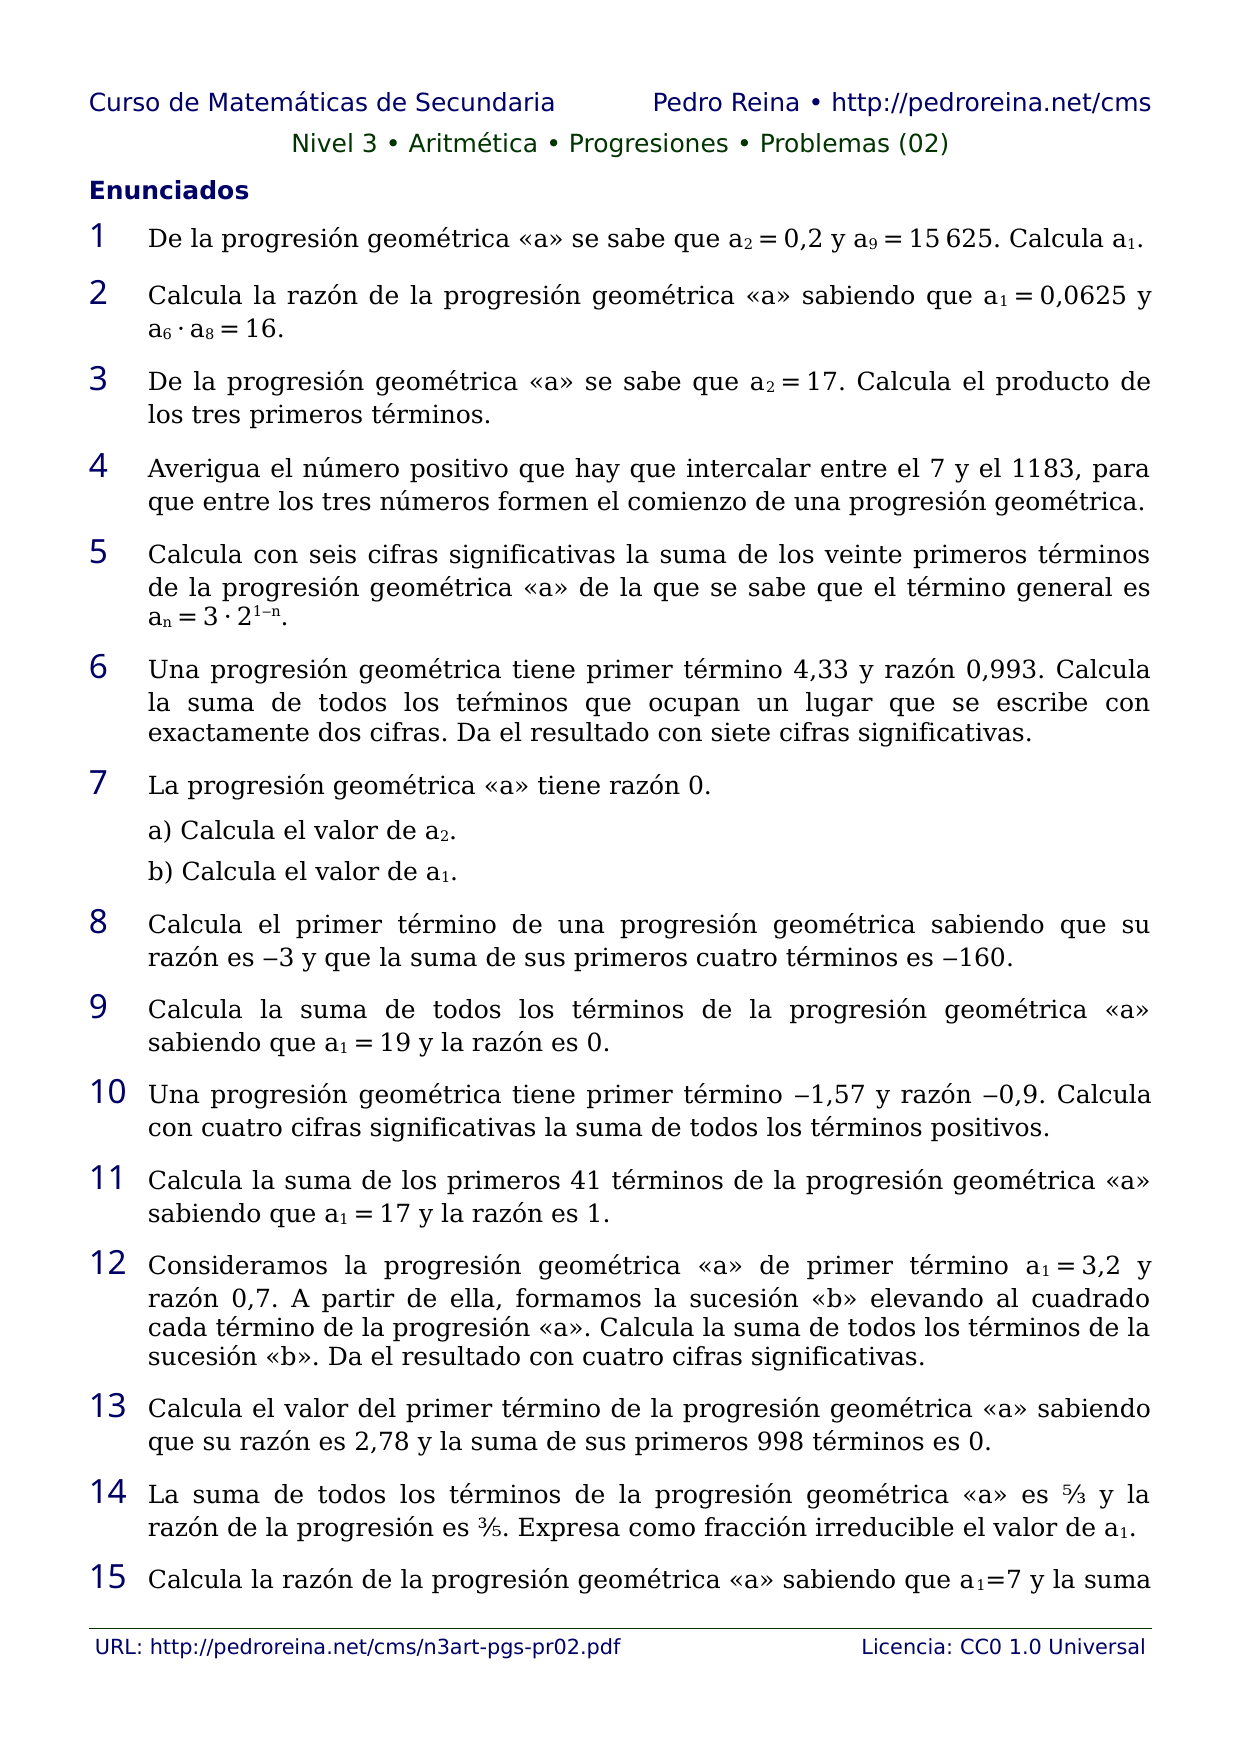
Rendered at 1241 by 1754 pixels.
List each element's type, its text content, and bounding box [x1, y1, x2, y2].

text Nivel 3 • Aritmética • Progresiones • Problemas (02) [88, 129, 1152, 159]
list Consideramos la progresión geométrica «a» de primer término a1 = 3,2 y razón 0,7. A partir de ella, formamos la sucesión «b» elevando al cuadrado cada término de la progresión «a». Calcula la suma de todos los términos de la sucesión «b». Da el resultado con cuatro cifras significativas. [88, 1239, 1152, 1372]
list Calcula la suma de los primeros 41 términos de la progresión geométrica «a» sabiendo que a1 = 17 y la razón es 1. [88, 1153, 1152, 1228]
list Una progresión geométrica tiene primer término ‒1,57 y razón ‒0,9. Calcula con cuatro cifras significativas la suma de todos los términos positivos. [88, 1068, 1152, 1143]
text a) Calcula el valor de a2. [148, 816, 1152, 845]
list Una progresión geométrica tiene primer término 4,33 y razón 0,993. Calcula la suma de todos los teŕminos que ocupan un lugar que se escribe con exactamente dos cifras. Da el resultado con siete cifras significativas. [88, 643, 1152, 747]
list Calcula el primer término de una progresión geométrica sabiendo que su razón es ‒3 y que la suma de sus primeros cuatro términos es ‒160. [88, 898, 1152, 972]
list Calcula la razón de la progresión geométrica «a» sabiendo que a1 = 0,0625 y a6 · a8 = 16. [88, 269, 1152, 343]
list La suma de todos los términos de la progresión geométrica «a» es ⁵⁄₃ y la razón de la progresión es ³⁄₅. Expresa como fracción irreducible el valor de a1. [88, 1467, 1152, 1542]
list Calcula la suma de todos los términos de la progresión geométrica «a» sabiendo que a1 = 19 y la razón es 0. [88, 983, 1152, 1058]
list Calcula el valor del primer término de la progresión geométrica «a» sabiendo que su razón es 2,78 y la suma de sus primeros 998 términos es 0. [88, 1382, 1152, 1457]
text Enunciados [88, 176, 1152, 206]
list De la progresión geométrica «a» se sabe que a2 = 0,2 y a9 = 15 625. Calcula a1. [88, 211, 1152, 257]
text b) Calcula el valor de a1. [148, 857, 1152, 886]
list Calcula con seis cifras significativas la suma de los veinte primeros términos de la progresión geométrica «a» de la que se sabe que el término general es an = 3 · 21‒n. [88, 528, 1152, 631]
list Averigua el número positivo que hay que intercalar entre el 7 y el 1183, para que entre los tres números formen el comienzo de una progresión geométrica. [88, 441, 1152, 516]
text Curso de Matemáticas de Secundaria Pedro Reina • http://pedroreina.net/cms [88, 88, 1152, 118]
list De la progresión geométrica «a» se sabe que a2 = 17. Calcula el producto de los tres primeros términos. [88, 355, 1152, 429]
list La progresión geométrica «a» tiene razón 0. [88, 759, 1152, 804]
list Calcula la razón de la progresión geométrica «a» sabiendo que a1=7 y la suma [88, 1553, 1152, 1598]
